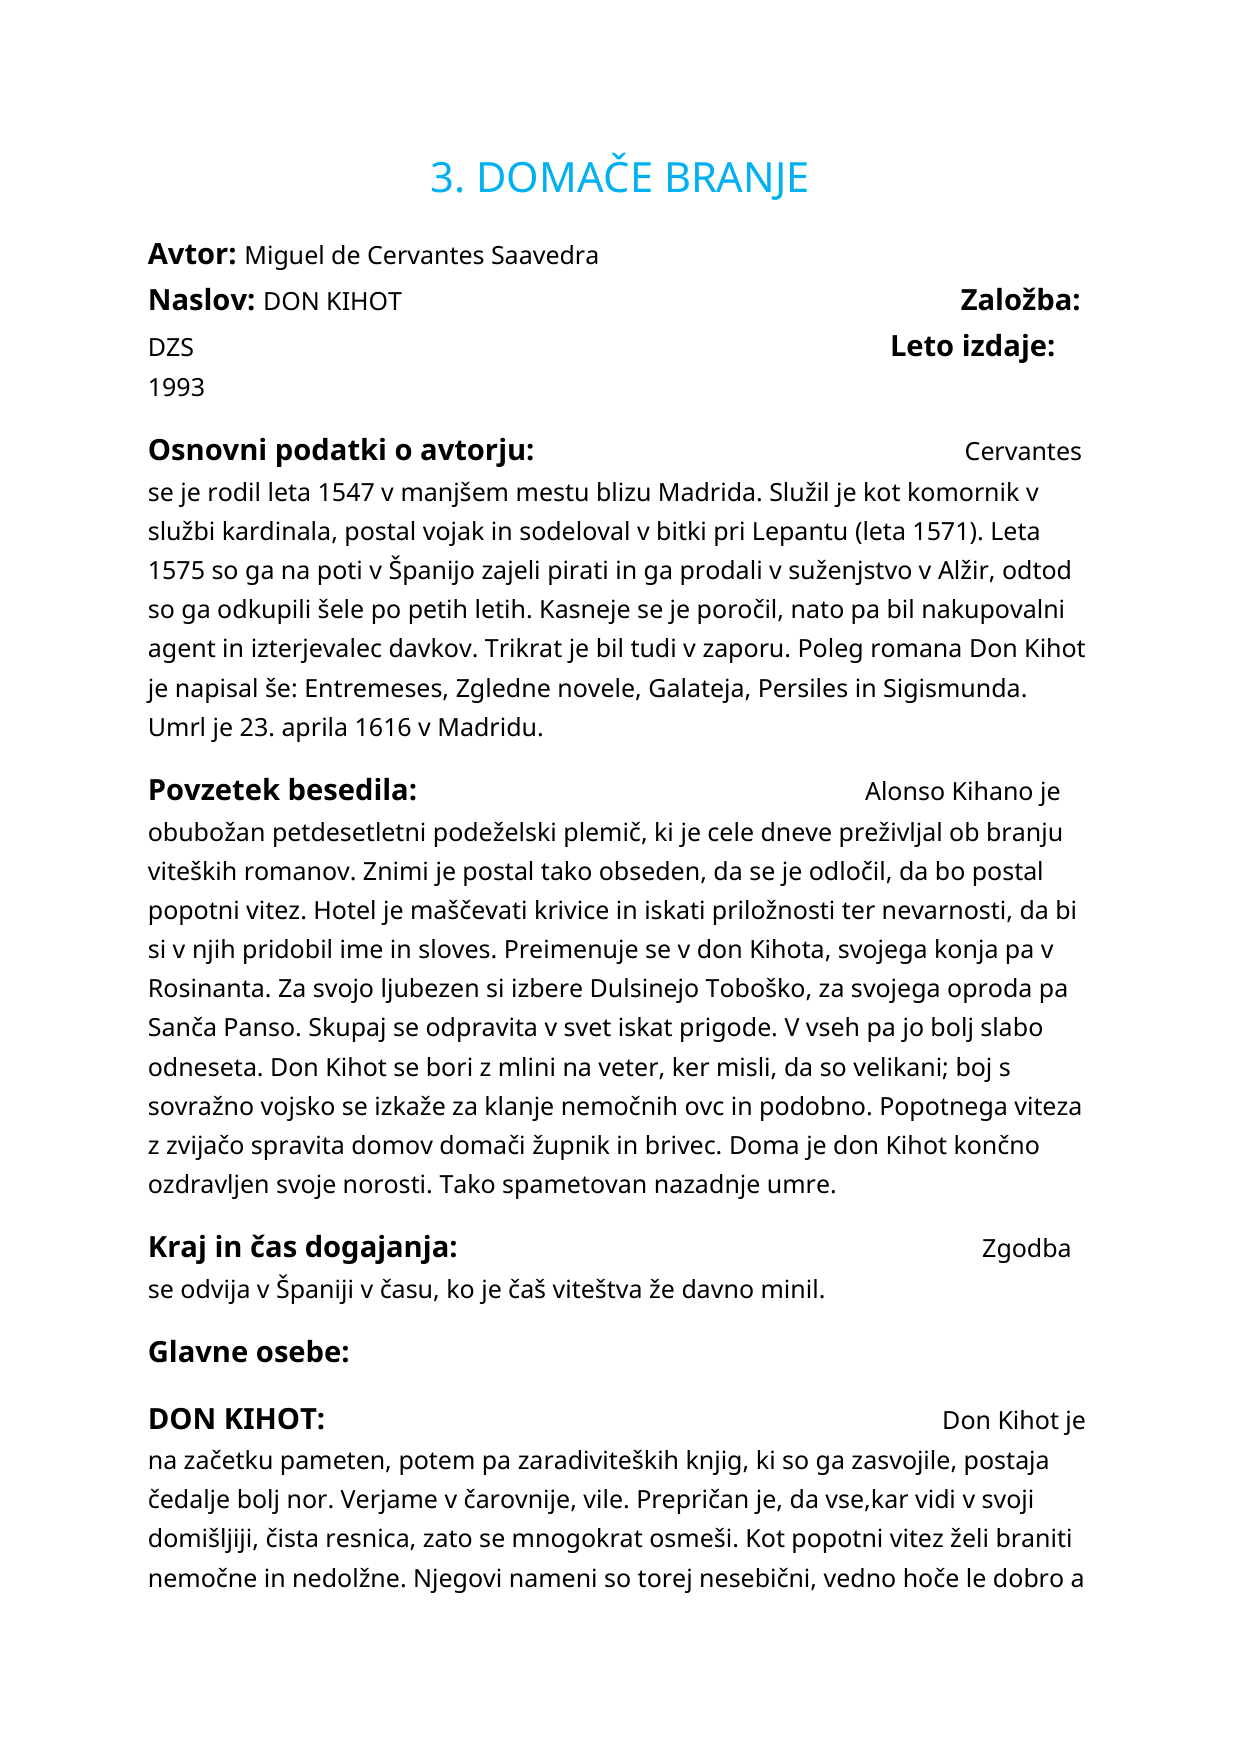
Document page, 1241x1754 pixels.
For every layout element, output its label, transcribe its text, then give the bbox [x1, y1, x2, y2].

text Avtor: Miguel de Cervantes Saavedra Naslov: DON KIHOT Založba: DZS Leto izdaje: 1993 [148, 234, 1093, 404]
text Glavne osebe: [148, 1332, 1093, 1371]
text Osnovni podatki o avtorju: Cervantes se je rodil leta 1547 v manjšem mestu blizu Madrida. Služil je kot komornik v službi kardinala, postal vojak in sodeloval v bitki pri Lepantu (leta 1571). Leta 1575 so ga na poti v Španijo zajeli pirati in ga prodali v suženjstvo v Alžir, odtod so ga odkupili šele po petih letih. Kasneje se je poročil, nato pa bil nakupovalni agent in izterjevalec davkov. Trikrat je bil tudi v zaporu. Poleg romana Don Kihot je napisal še: Entremeses, Zgledne novele, Galateja, Persiles in Sigismunda. Umrl je 23. aprila 1616 v Madridu. [148, 430, 1093, 743]
text Povzetek besedila: Alonso Kihano je obubožan petdesetletni podeželski plemič, ki je cele dneve preživljal ob branju viteških romanov. Znimi je postal tako obseden, da se je odločil, da bo postal popotni vitez. Hotel je maščevati krivice in iskati priložnosti ter nevarnosti, da bi si v njih pridobil ime in sloves. Preimenuje se v don Kihota, svojega konja pa v Rosinanta. Za svojo ljubezen si izbere Dulsinejo Toboško, za svojega oproda pa Sanča Panso. Skupaj se odpravita v svet iskat prigode. V vseh pa jo bolj slabo odneseta. Don Kihot se bori z mlini na veter, ker misli, da so velikani; boj s sovražno vojsko se izkaže za klanje nemočnih ovc in podobno. Popotnega viteza z zvijačo spravita domov domači župnik in brivec. Doma je don Kihot končno ozdravljen svoje norosti. Tako spametovan nazadnje umre. [148, 769, 1093, 1201]
text Kraj in čas dogajanja: Zgodba se odvija v Španiji v času, ko je čaš viteštva že davno minil. [148, 1227, 1093, 1306]
text 3. DOMAČE BRANJE [148, 148, 1093, 204]
text DON KIHOT: Don Kihot je na začetku pameten, potem pa zaradiviteških knjig, ki so ga zasvojile, postaja čedalje bolj nor. Verjame v čarovnije, vile. Prepričan je, da vse,kar vidi v svoji domišljiji, čista resnica, zato se mnogokrat osmeši. Kot popotni vitez želi braniti nemočne in nedolžne. Njegovi nameni so torej nesebični, vedno hoče le dobro a [148, 1398, 1093, 1594]
